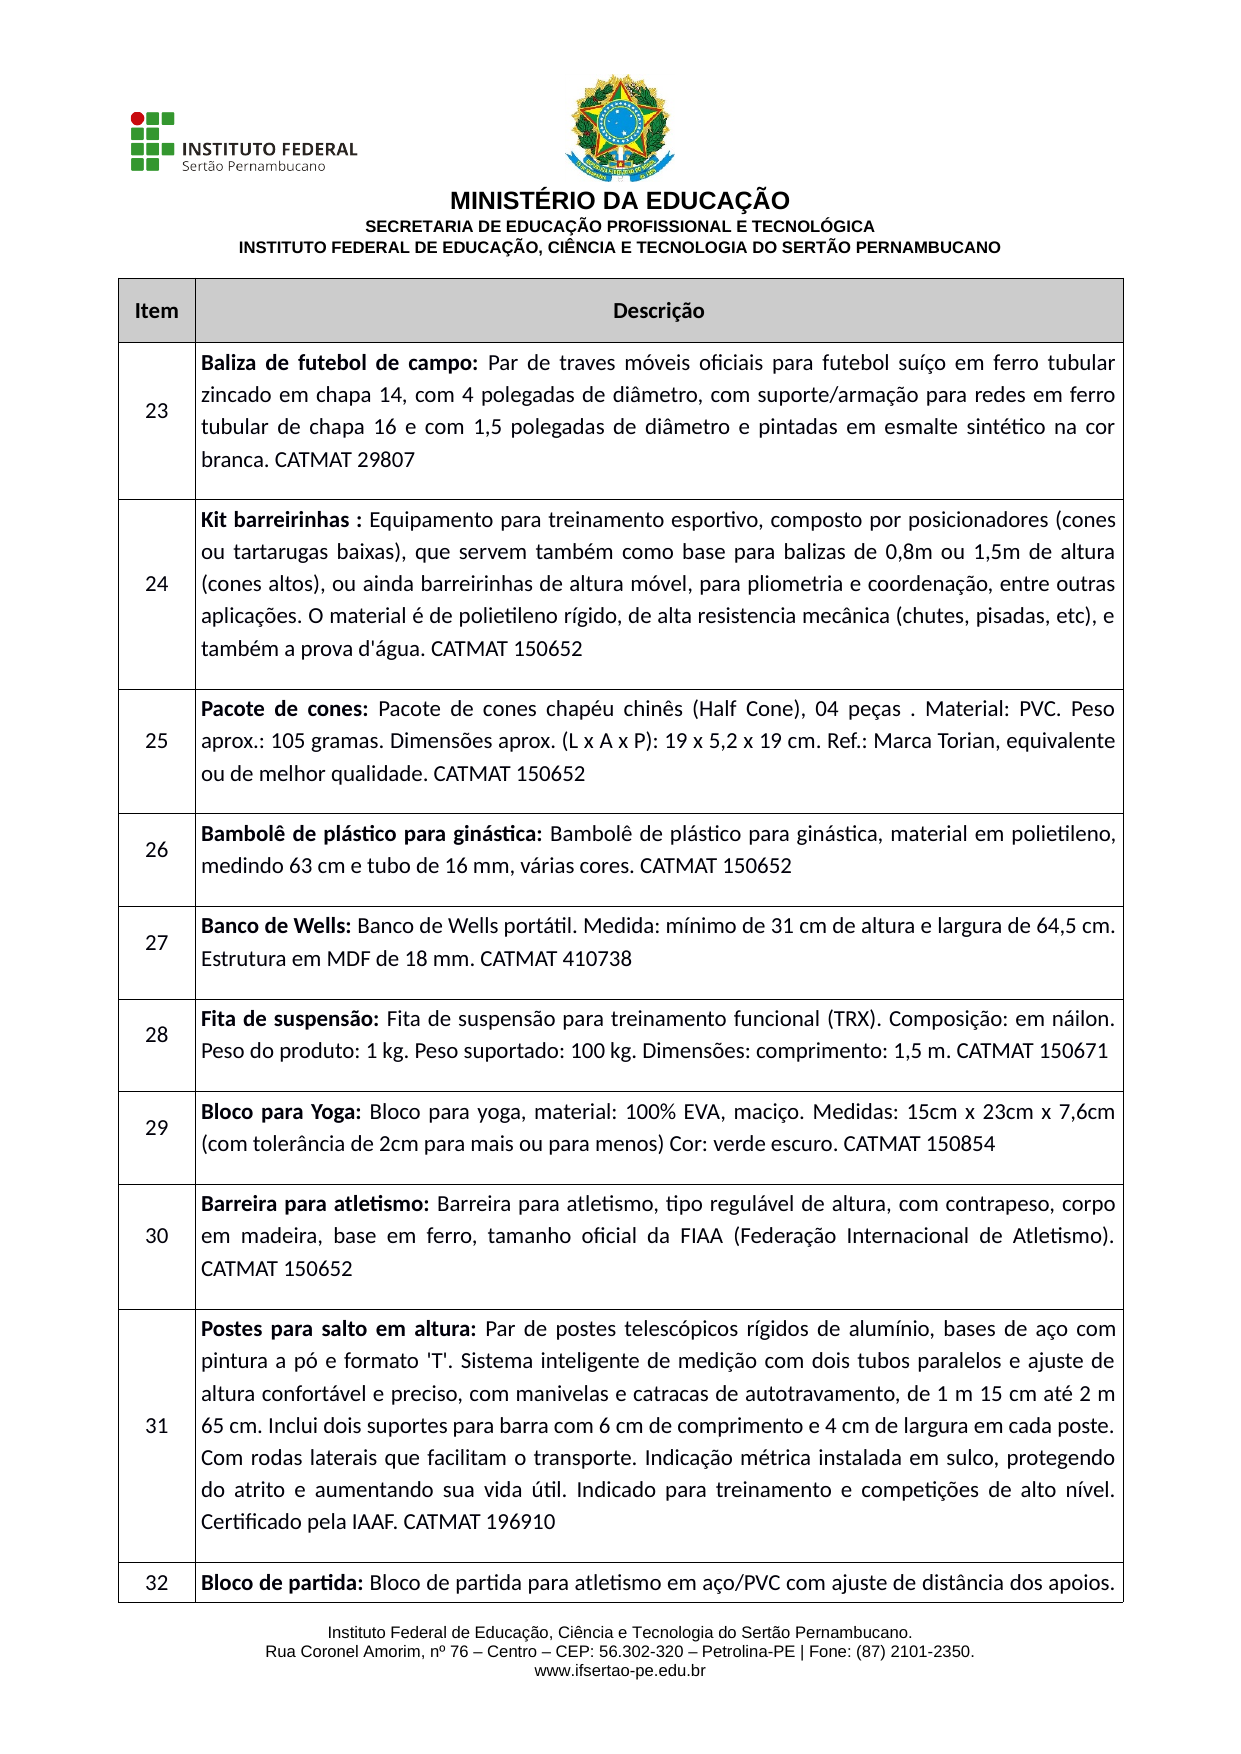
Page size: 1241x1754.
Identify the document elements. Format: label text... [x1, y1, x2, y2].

table_cell Bloco de partida: Bloco de partida para atletismo em aço/PVC com ajuste de distância dos apoios. [196, 1563, 1123, 1602]
table_cell 25 [119, 690, 195, 813]
picture [130, 112, 358, 171]
table_cell 23 [119, 343, 195, 499]
table_cell 29 [119, 1092, 195, 1184]
table_cell 28 [119, 1000, 195, 1091]
table_cell 31 [119, 1310, 195, 1562]
table_cell Postes para salto em altura: Par de postes telescópicos rígidos de alumínio, bases de aço com pintura a pó e formato 'T'. Sistema inteligente de medição com dois tubos paralelos e ajuste de altura confortável e preciso, com manivelas e catracas de autotravamento, de 1 m 15 cm até 2 m 65 cm. Inclui dois suportes para barra com 6 cm de comprimento e 4 cm de largura em cada poste. Com rodas laterais que facilitam o transporte. Indicação métrica instalada em sulco, protegendo do atrito e aumentando sua vida útil. Indicado para treinamento e competições de alto nível. Certificado pela IAAF. CATMAT 196910 [196, 1310, 1123, 1562]
table_cell 27 [119, 907, 195, 998]
table_cell Bloco para Yoga: Bloco para yoga, material: 100% EVA, maciço. Medidas: 15cm x 23cm x 7,6cm (com tolerância de 2cm para mais ou para menos) Cor: verde escuro. CATMAT 150854 [196, 1092, 1123, 1184]
table_cell Baliza de futebol de campo: Par de traves móveis oficiais para futebol suíço em ferro tubular zincado em chapa 14, com 4 polegadas de diâmetro, com suporte/armação para redes em ferro tubular de chapa 16 e com 1,5 polegadas de diâmetro e pintadas em esmalte sintético na cor branca. CATMAT 29807 [196, 343, 1123, 499]
table_cell 24 [119, 500, 195, 688]
table_cell 30 [119, 1185, 195, 1308]
table_cell Kit barreirinhas : Equipamento para treinamento esportivo, composto por posicionadores (cones ou tartarugas baixas), que servem também como base para balizas de 0,8m ou 1,5m de altura (cones altos), ou ainda barreirinhas de altura móvel, para pliometria e coordenação, entre outras aplicações. O material é de polietileno rígido, de alta resistencia mecânica (chutes, pisadas, etc), e também a prova d'água. CATMAT 150652 [196, 500, 1123, 688]
table_cell Bambolê de plástico para ginástica: Bambolê de plástico para ginástica, material em polietileno, medindo 63 cm e tubo de 16 mm, várias cores. CATMAT 150652 [196, 814, 1123, 906]
table_header Item [119, 279, 195, 342]
table_header Descrição [196, 279, 1123, 342]
table_cell Fita de suspensão: Fita de suspensão para treinamento funcional (TRX). Composição: em náilon. Peso do produto: 1 kg. Peso suportado: 100 kg. Dimensões: comprimento: 1,5 m. CATMAT 150671 [196, 1000, 1123, 1091]
table_cell Barreira para atletismo: Barreira para atletismo, tipo regulável de altura, com contrapeso, corpo em madeira, base em ferro, tamanho oficial da FIAA (Federação Internacional de Atletismo). CATMAT 150652 [196, 1185, 1123, 1308]
table_cell 32 [119, 1563, 195, 1602]
table_cell 26 [119, 814, 195, 906]
picture [565, 74, 675, 182]
table_cell Pacote de cones: Pacote de cones chapéu chinês (Half Cone), 04 peças . Material: PVC. Peso aprox.: 105 gramas. Dimensões aprox. (L x A x P): 19 x 5,2 x 19 cm. Ref.: Marca Torian, equivalente ou de melhor qualidade. CATMAT 150652 [196, 690, 1123, 813]
table_cell Banco de Wells: Banco de Wells portátil. Medida: mínimo de 31 cm de altura e largura de 64,5 cm. Estrutura em MDF de 18 mm. CATMAT 410738 [196, 907, 1123, 998]
